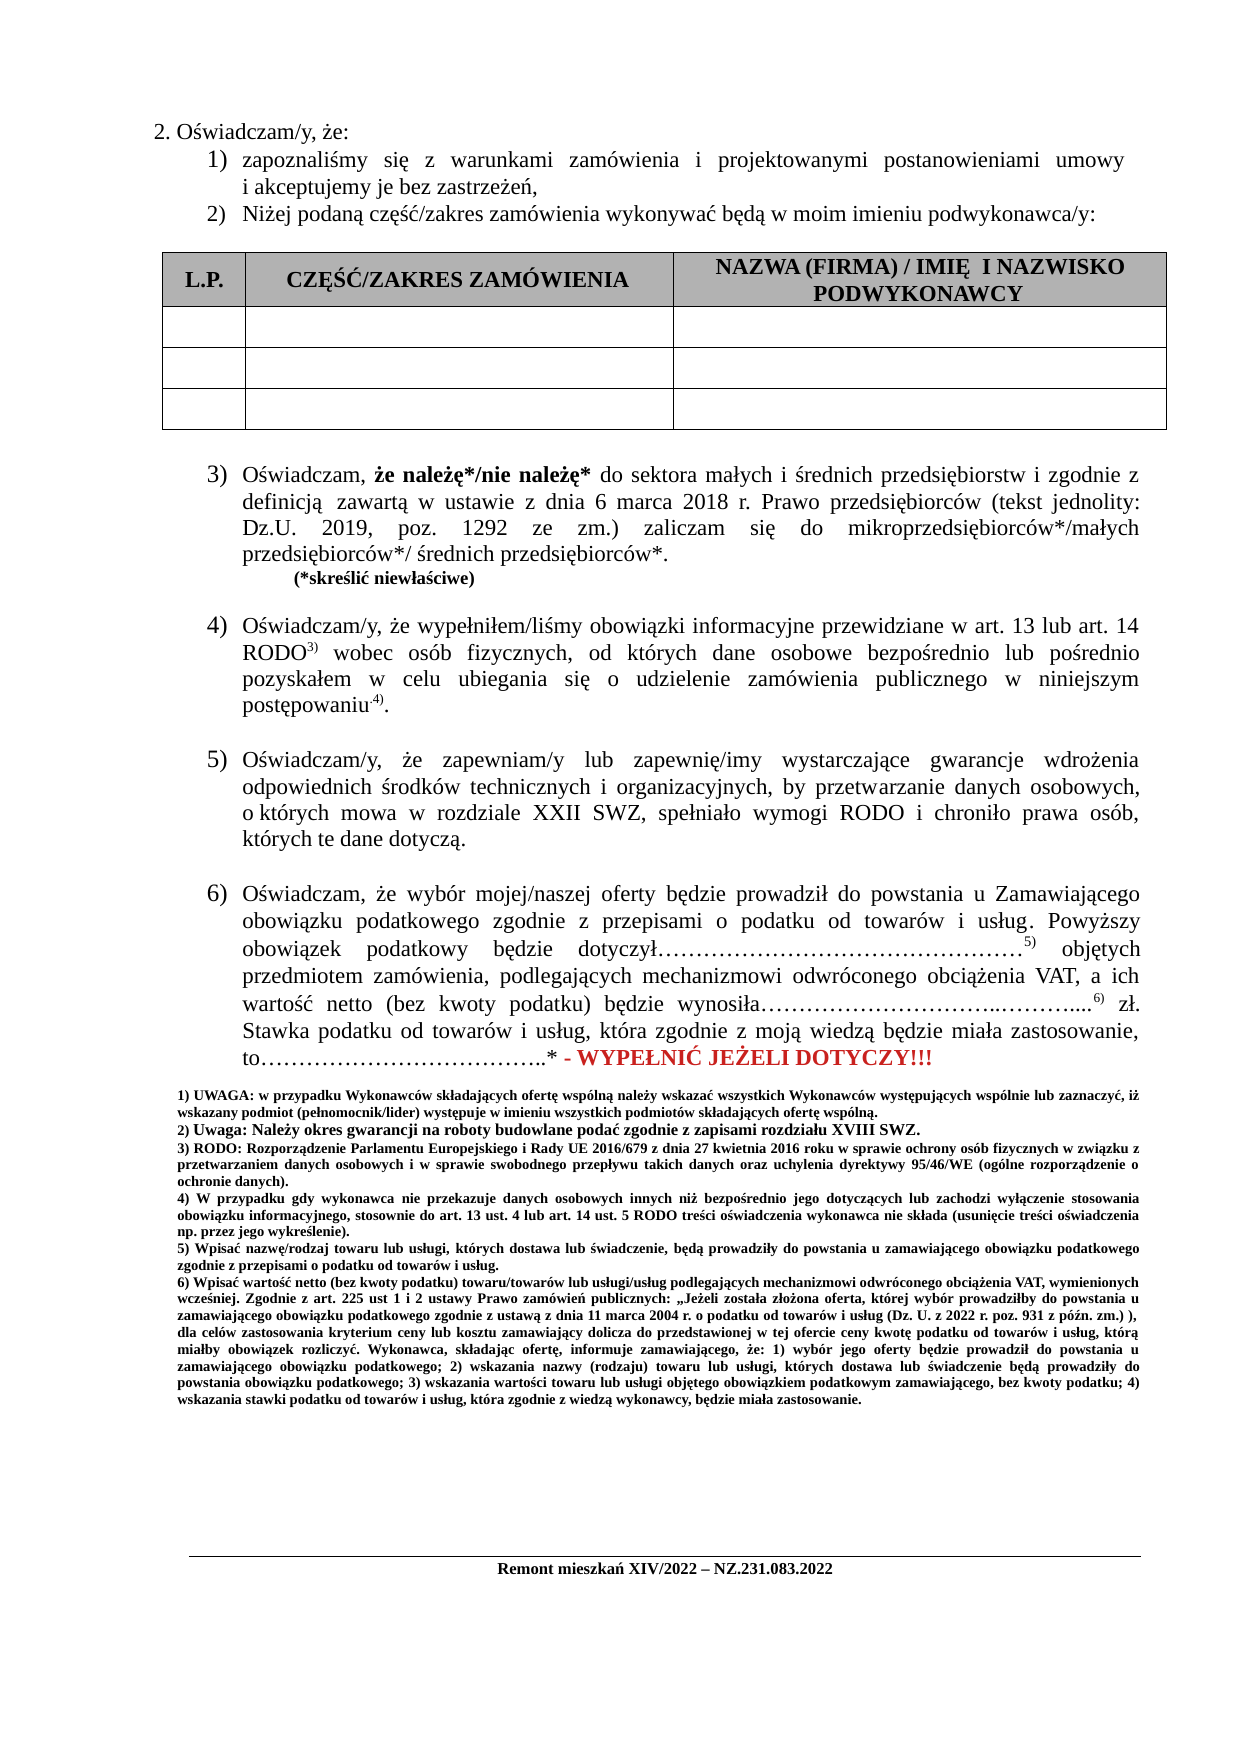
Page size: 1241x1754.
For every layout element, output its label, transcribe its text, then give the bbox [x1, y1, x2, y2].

list Oświadczam, że należę*/nie należę* do sektora małych i średnich przedsiębiorstw i zgodnie z definicją zawartą w ustawie z dnia 6 marca 2018 r. Prawo przedsiębiorców (tekst jednolity: Dz.U. 2019, poz. 1292 ze zm.) zaliczam się do mikroprzedsiębiorców*/małych przedsiębiorców*/ średnich przedsiębiorców*. [207, 459, 1141, 567]
table_header L.p. [163, 253, 245, 306]
list 2) Uwaga: Należy okres gwarancji na roboty budowlane podać zgodnie z zapisami rozdziału XVIII SWZ. [177, 1120, 1141, 1139]
table_cell [674, 307, 1166, 347]
table_header Część/zakres zamówienia [246, 253, 673, 306]
list 5) Wpisać nazwę/rodzaj towaru lub usługi, których dostawa lub świadczenie, będą prowadziły do powstania u zamawiającego obowiązku podatkowego zgodnie z przepisami o podatku od towarów i usług. [177, 1240, 1141, 1273]
list Niżej podaną część/zakres zamówienia wykonywać będą w moim imieniu podwykonawca/y: [207, 199, 1141, 226]
table_cell [674, 389, 1166, 429]
table_cell [246, 348, 673, 388]
list zapoznaliśmy się z warunkami zamówienia i projektowanymi postanowieniami umowy i akceptujemy je bez zastrzeżeń, [207, 144, 1141, 199]
table_cell [674, 348, 1166, 388]
table_cell [163, 389, 245, 429]
list 6) Wpisać wartość netto (bez kwoty podatku) towaru/towarów lub usługi/usług podlegających mechanizmowi odwróconego obciążenia VAT, wymienionych wcześniej. Zgodnie z art. 225 ust 1 i 2 ustawy Prawo zamówień publicznych: „Jeżeli została złożona oferta, której wybór prowadziłby do powstania u zamawiającego obowiązku podatkowego zgodnie z ustawą z dnia 11 marca 2004 r. o podatku od towarów i usług (Dz. U. z 2022 r. poz. 931 z późn. zm.) ), dla celów zastosowania kryterium ceny lub kosztu zamawiający dolicza do przedstawionej w tej ofercie ceny kwotę podatku od towarów i usług, którą miałby obowiązek rozliczyć. Wykonawca, składając ofertę, informuje zamawiającego, że: 1) wybór jego oferty będzie prowadził do powstania u zamawiającego obowiązku podatkowego; 2) wskazania nazwy (rodzaju) towaru lub usługi, których dostawa lub świadczenie będą prowadziły do powstania obowiązku podatkowego; 3) wskazania wartości towaru lub usługi objętego obowiązkiem podatkowym zamawiającego, bez kwoty podatku; 4) wskazania stawki podatku od towarów i usług, która zgodnie z wiedzą wykonawcy, będzie miała zastosowanie. [177, 1273, 1141, 1408]
list Oświadczam/y, że zapewniam/y lub zapewnię/imy wystarczające gwarancje wdrożenia odpowiednich środków technicznych i organizacyjnych, by przetwarzanie danych osobowych, o których mowa w rozdziale XXII SWZ, spełniało wymogi RODO i chroniło prawa osób, których te dane dotyczą. [207, 744, 1141, 852]
table_cell [163, 348, 245, 388]
table_cell [163, 307, 245, 347]
table_cell [246, 307, 673, 347]
list 3) RODO: Rozporządzenie Parlamentu Europejskiego i Rady UE 2016/679 z dnia 27 kwietnia 2016 roku w sprawie ochrony osób fizycznych w związku z przetwarzaniem danych osobowych i w sprawie swobodnego przepływu takich danych oraz uchylenia dyrektywy 95/46/WE (ogólne rozporządzenie o ochronie danych). [177, 1139, 1141, 1190]
table_cell [246, 389, 673, 429]
list 2. Oświadczam/y, że: [94, 118, 1141, 144]
list Oświadczam/y, że wypełniłem/liśmy obowiązki informacyjne przewidziane w art. 13 lub art. 14 RODO3) wobec osób fizycznych, od których dane osobowe bezpośrednio lub pośrednio pozyskałem w celu ubiegania się o udzielenie zamówienia publicznego w niniejszym postępowaniu.4). [207, 610, 1141, 718]
list 1) UWAGA: w przypadku Wykonawców składających ofertę wspólną należy wskazać wszystkich Wykonawców występujących wspólnie lub zaznaczyć, iż wskazany podmiot (pełnomocnik/lider) występuje w imieniu wszystkich podmiotów składających ofertę wspólną. [177, 1087, 1141, 1120]
list (*skreślić niewłaściwe) [256, 567, 1141, 588]
list Oświadczam, że wybór mojej/naszej oferty będzie prowadził do powstania u Zamawiającego obowiązku podatkowego zgodnie z przepisami o podatku od towarów i usług. Powyższy obowiązek podatkowy będzie dotyczył…………………………………………5) objętych przedmiotem zamówienia, podlegających mechanizmowi odwróconego obciążenia VAT, a ich wartość netto (bez kwoty podatku) będzie wynosiła…………………………..………....6) zł. Stawka podatku od towarów i usług, która zgodnie z moją wiedzą będzie miała zastosowanie, to………………………………..* - WYPEŁNIĆ JEŻELI DOTYCZY!!! [207, 878, 1141, 1070]
table_header Nazwa (firma) / Imię i Nazwisko podwykonawcy [674, 253, 1166, 306]
list 4) W przypadku gdy wykonawca nie przekazuje danych osobowych innych niż bezpośrednio jego dotyczących lub zachodzi wyłączenie stosowania obowiązku informacyjnego, stosownie do art. 13 ust. 4 lub art. 14 ust. 5 RODO treści oświadczenia wykonawca nie składa (usunięcie treści oświadczenia np. przez jego wykreślenie). [177, 1190, 1141, 1240]
